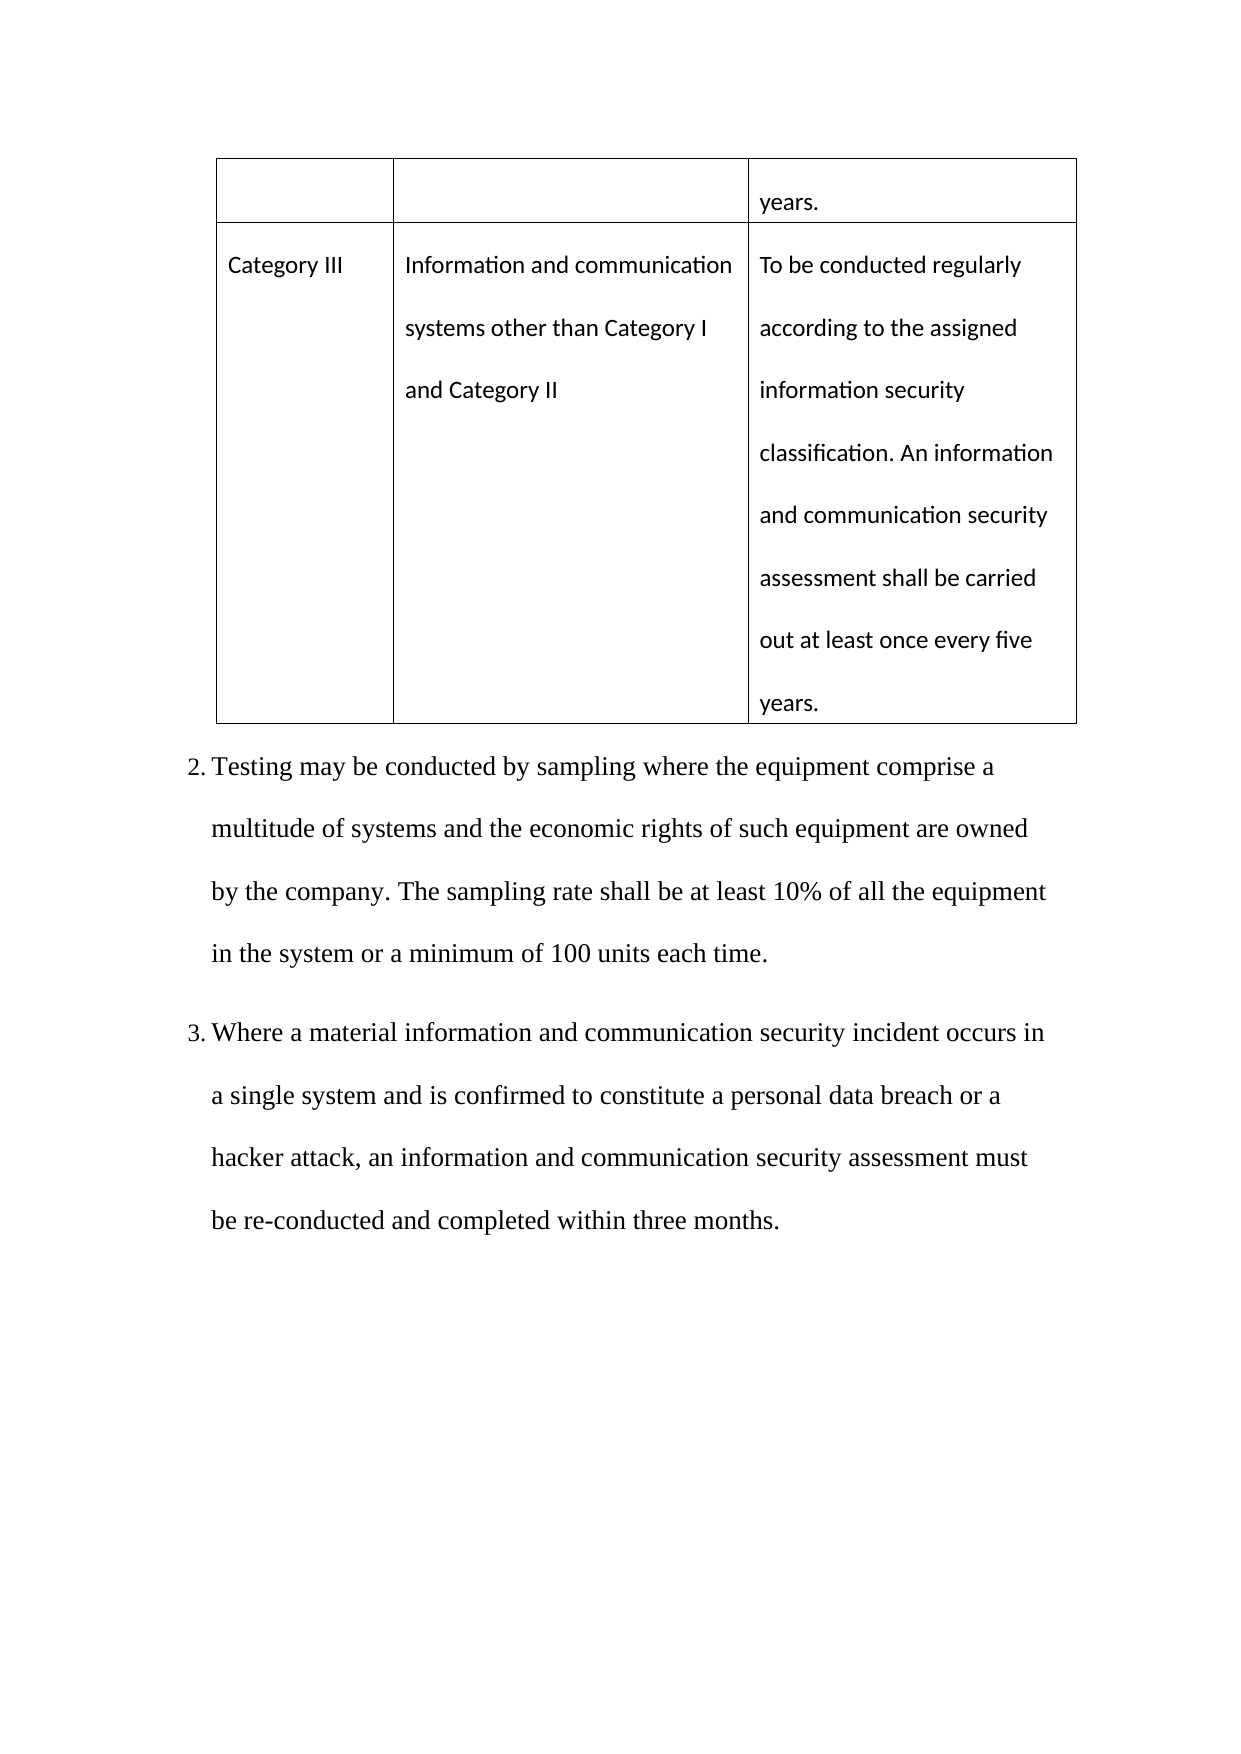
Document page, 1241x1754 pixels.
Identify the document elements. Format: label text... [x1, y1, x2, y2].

table_cell Category III [217, 223, 393, 723]
table_cell years. [749, 159, 1076, 222]
table_cell To be conducted regularly according to the assigned information security classification. An information and communication security assessment shall be carried out at least once every five years. [749, 223, 1076, 723]
table_cell [394, 159, 748, 222]
table_cell Information and communication systems other than Category I and Category II [394, 223, 748, 723]
list Where a material information and communication security incident occurs in a single system and is confirmed to constitute a personal data breach or a hacker attack, an information and communication security assessment must be re-conducted and completed within three months. [187, 991, 1053, 1241]
table_cell [217, 159, 393, 222]
list Testing may be conducted by sampling where the equipment comprise a multitude of systems and the economic rights of such equipment are owned by the company. The sampling rate shall be at least 10% of all the equipment in the system or a minimum of 100 units each time. [187, 724, 1053, 974]
